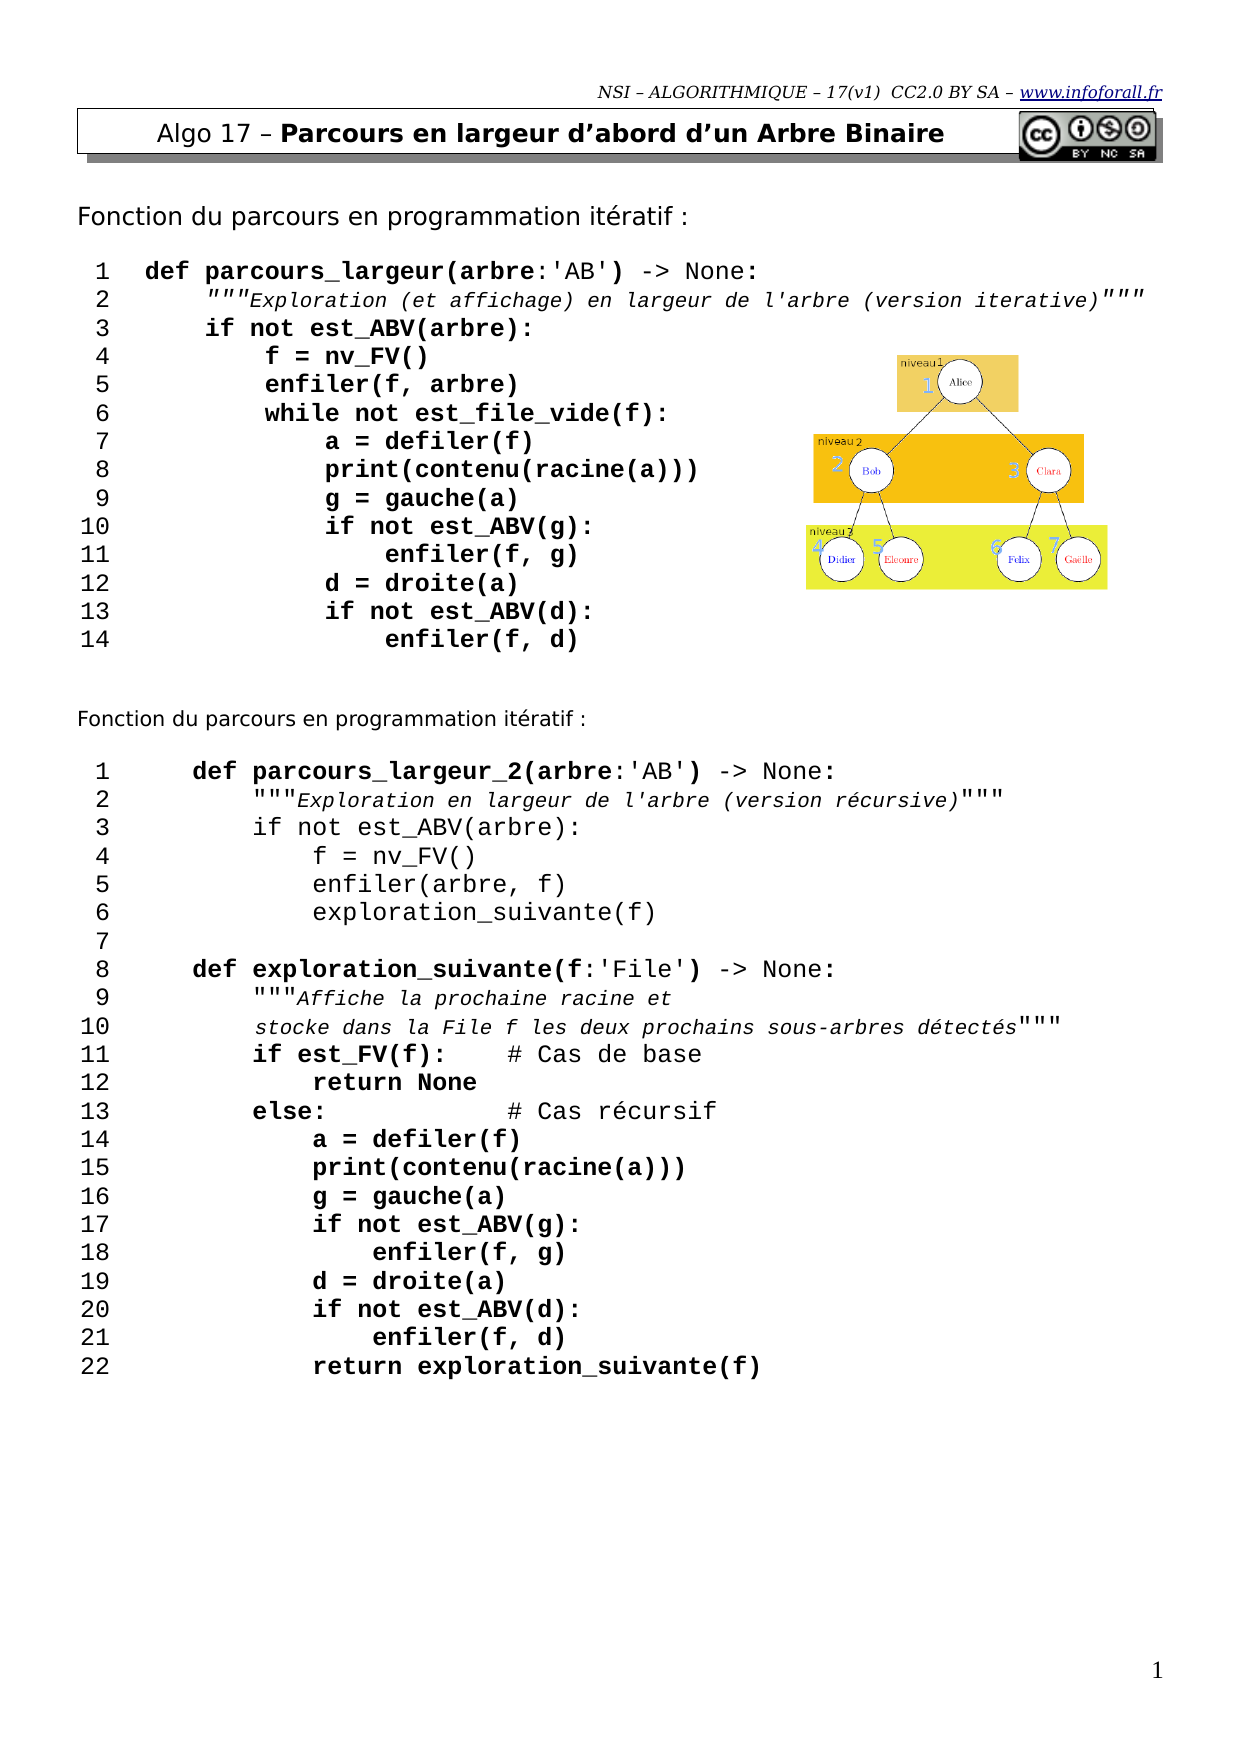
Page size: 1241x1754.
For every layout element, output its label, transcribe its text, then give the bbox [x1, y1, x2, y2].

picture [802, 347, 1112, 597]
text NSI – ALGORITHMIQUE – 17(v1) CC2.0 BY SA – www.infoforall.fr [77, 83, 1163, 102]
table_header def parcours_largeur(arbre:'AB') -> None: """Exploration (et affichage) en largeur de l'arbre (version iterative)""" if not est_ABV(arbre): f = nv_FV() enfiler(f, arbre) while not est_file_vide(f): a = defiler(f) print(contenu(racine(a))) g = gauche(a) if not est_ABV(g): enfiler(f, g) d = droite(a) if not est_ABV(d): enfiler(f, d) [142, 256, 1163, 658]
table_header 1 2 3 4 5 6 7 8 9 10 11 12 13 14 [77, 256, 142, 658]
text Fonction du parcours en programmation itératif : [77, 707, 1163, 731]
text Fonction du parcours en programmation itératif : [77, 202, 1163, 231]
text Algo 17 – Parcours en largeur d’abord d’un Arbre Binaire [78, 109, 1153, 153]
picture [1018, 111, 1157, 161]
table_header def parcours_largeur_2(arbre:'AB') -> None: """Exploration en largeur de l'arbre (version récursive)""" if not est_ABV(arbre): f = nv_FV() enfiler(arbre, f) exploration_suivante(f) def exploration_suivante(f:'File') -> None: """Affiche la prochaine racine et stocke dans la File f les deux prochains sous-arbres détectés""" if est_FV(f): # Cas de base return None else: # Cas récursif a = defiler(f) print(contenu(racine(a))) g = gauche(a) if not est_ABV(g): enfiler(f, g) d = droite(a) if not est_ABV(d): enfiler(f, d) return exploration_suivante(f) [189, 755, 1163, 1384]
table_header 1 2 3 4 5 6 7 8 9 10 11 12 13 14 15 16 17 18 19 20 21 22 [77, 755, 189, 1384]
